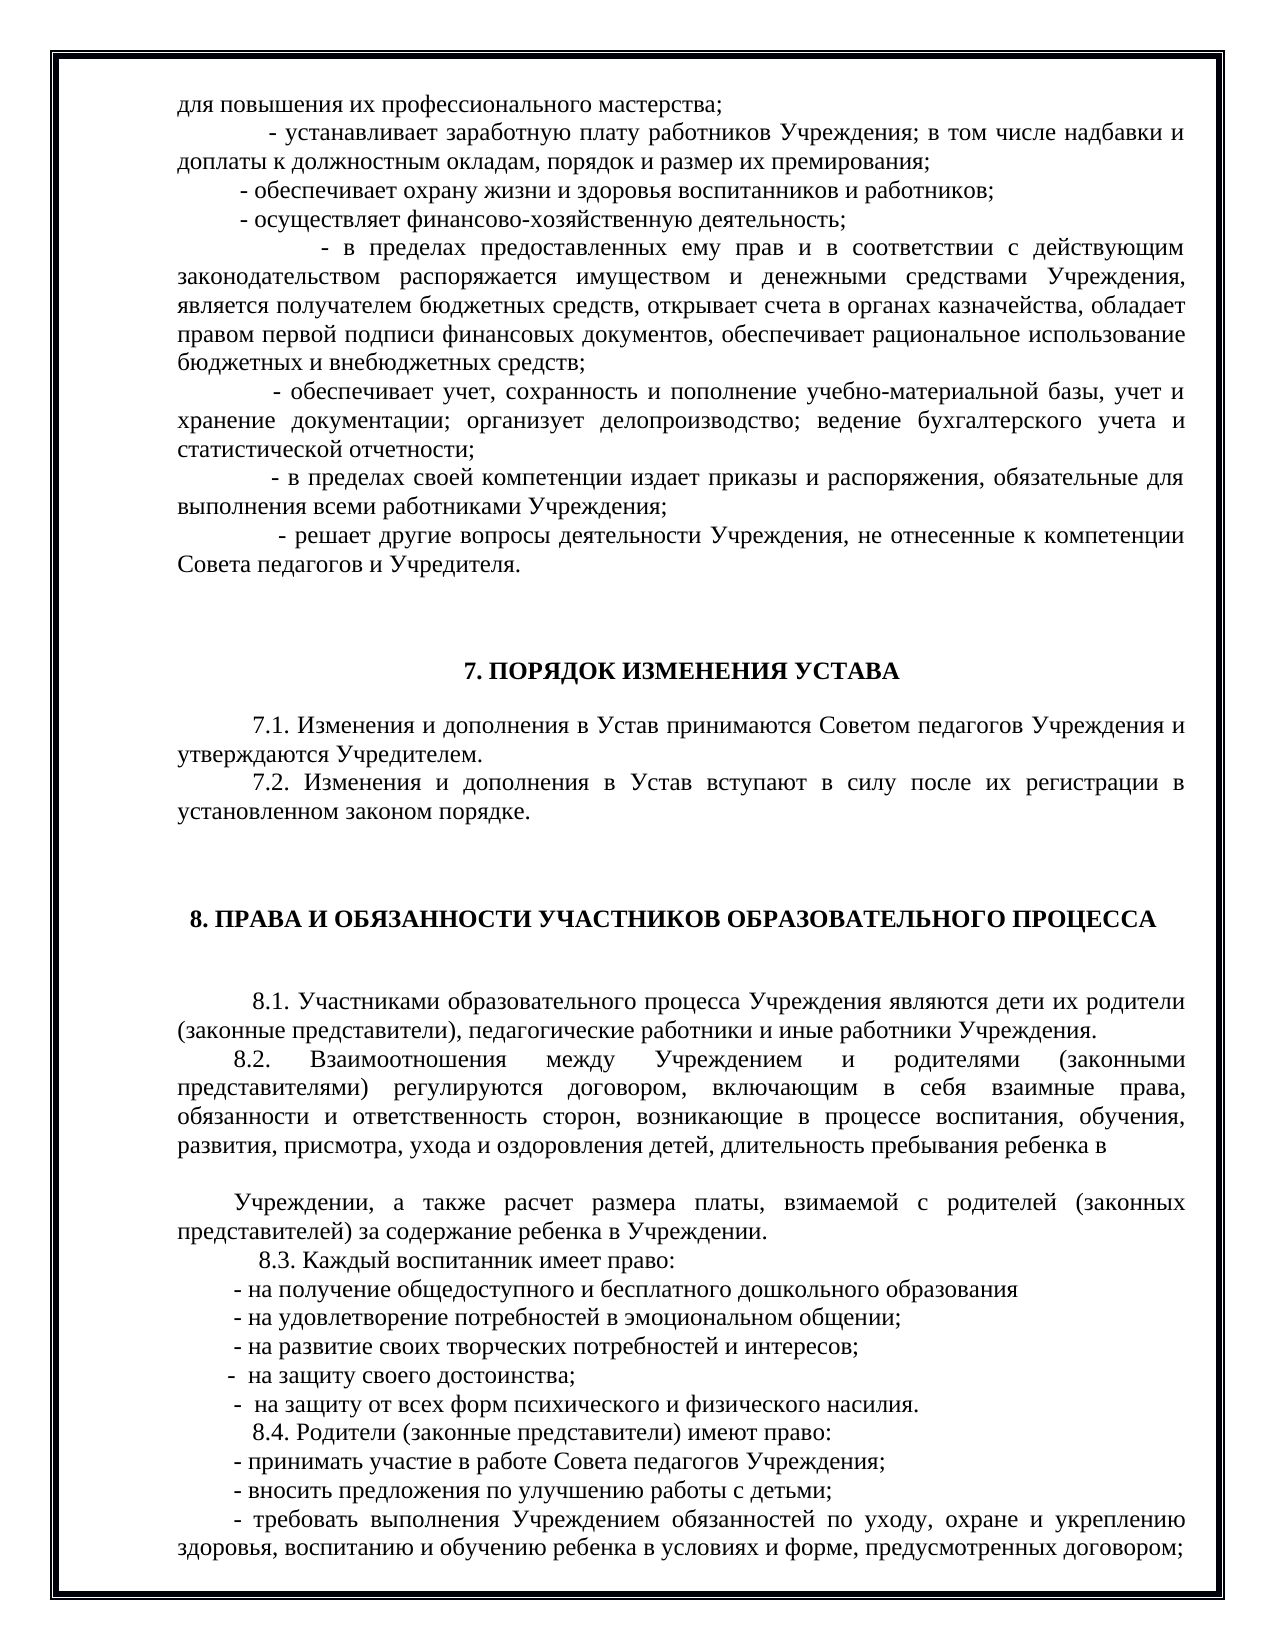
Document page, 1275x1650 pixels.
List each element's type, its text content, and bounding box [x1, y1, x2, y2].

text 8. ПРАВА И ОБЯЗАННОСТИ УЧАСТНИКОВ ОБРАЗОВАТЕЛЬНОГО ПРОЦЕССА [177, 904, 1187, 932]
text - решает другие вопросы деятельности Учреждения, не отнесенные к компетенции Совета педагогов и Учредителя. [177, 520, 1187, 577]
text - требовать выполнения Учреждением обязанностей по уходу, охране и укреплению здоровья, воспитанию и обучению ребенка в условиях и форме, предусмотренных договором; [177, 1504, 1187, 1561]
text - на защиту своего достоинства; [177, 1360, 1187, 1389]
text - вносить предложения по улучшению работы с детьми; [177, 1475, 1187, 1504]
text 8.4. Родители (законные представители) имеют право: [177, 1417, 1187, 1446]
text - на удовлетворение потребностей в эмоциональном общении; [177, 1302, 1187, 1331]
text - устанавливает заработную плату работников Учреждения; в том числе надбавки и доплаты к должностным окладам, порядок и размер их премирования; [177, 117, 1187, 175]
text 8.2. Взаимоотношения между Учреждением и родителями (законными представителями) регулируются договором, включающим в себя взаимные права, обязанности и ответственность сторон, возникающие в процессе воспитания, обучения, развития, присмотра, ухода и оздоровления детей, длительность пребывания ребенка в [177, 1044, 1187, 1159]
text для повышения их профессионального мастерства; [177, 89, 1187, 117]
text 7. ПОРЯДОК ИЗМЕНЕНИЯ УСТАВА [177, 656, 1187, 685]
text - в пределах своей компетенции издает приказы и распоряжения, обязательные для выполнения всеми работниками Учреждения; [177, 462, 1187, 520]
text 7.2. Изменения и дополнения в Устав вступают в силу после их регистрации в установленном законом порядке. [177, 767, 1187, 825]
text - принимать участие в работе Совета педагогов Учреждения; [177, 1446, 1187, 1475]
text 8.1. Участниками образовательного процесса Учреждения являются дети их родители (законные представители), педагогические работники и иные работники Учреждения. [177, 986, 1187, 1044]
text - обеспечивает учет, сохранность и пополнение учебно-материальной базы, учет и хранение документации; организует делопроизводство; ведение бухгалтерского учета и статистической отчетности; [177, 376, 1187, 462]
text - обеспечивает охрану жизни и здоровья воспитанников и работников; [177, 175, 1187, 204]
text - на защиту от всех форм психического и физического насилия. [177, 1389, 1187, 1417]
text Учреждении, а также расчет размера платы, взимаемой с родителей (законных представителей) за содержание ребенка в Учреждении. [177, 1187, 1187, 1245]
text - осуществляет финансово-хозяйственную деятельность; [177, 204, 1187, 232]
text - на развитие своих творческих потребностей и интересов; [177, 1331, 1187, 1360]
text 7.1. Изменения и дополнения в Устав принимаются Советом педагогов Учреждения и утверждаются Учредителем. [177, 710, 1187, 767]
text 8.3. Каждый воспитанник имеет право: [177, 1245, 1187, 1274]
text - на получение общедоступного и бесплатного дошкольного образования [177, 1274, 1187, 1302]
text - в пределах предоставленных ему прав и в соответствии с действующим законодательством распоряжается имуществом и денежными средствами Учреждения, является получателем бюджетных средств, открывает счета в органах казначейства, обладает правом первой подписи финансовых документов, обеспечивает рациональное использование бюджетных и внебюджетных средств; [177, 232, 1187, 376]
